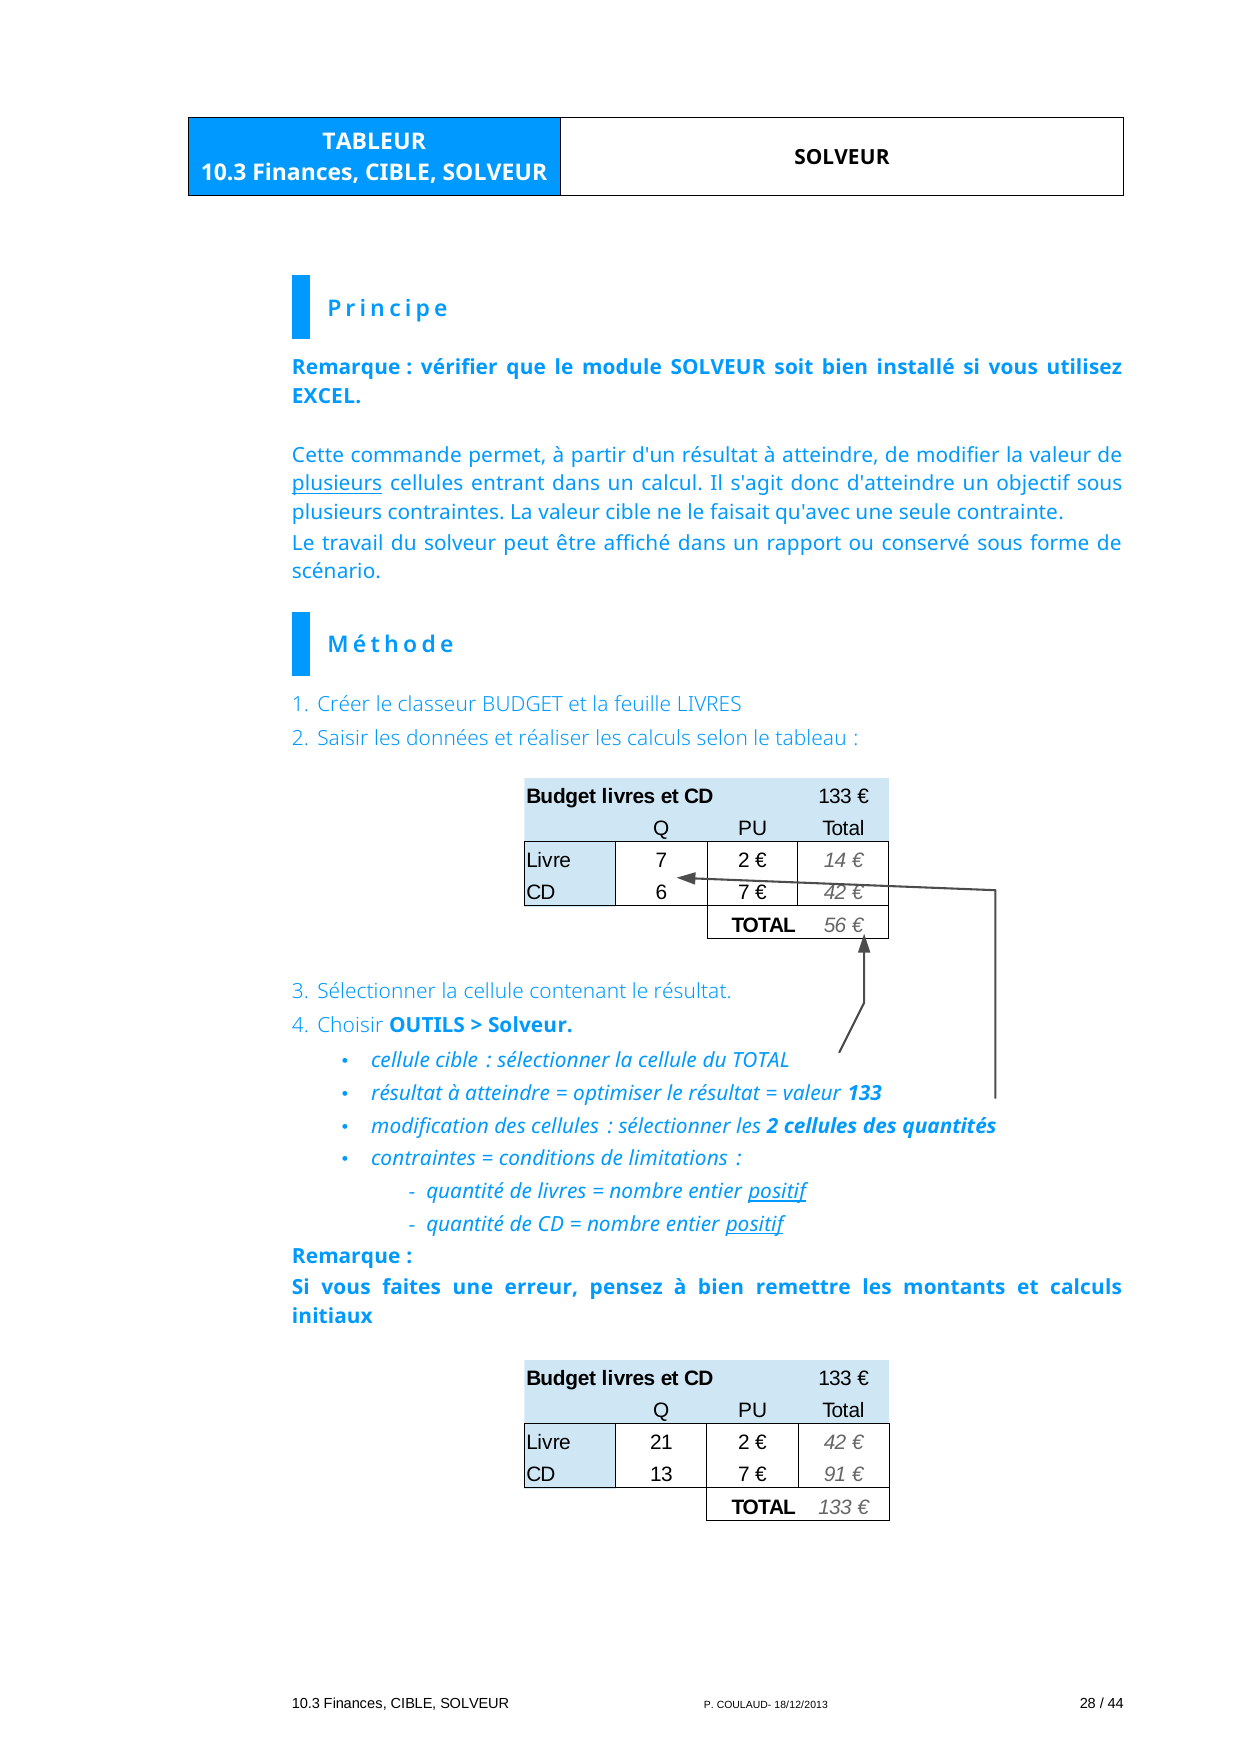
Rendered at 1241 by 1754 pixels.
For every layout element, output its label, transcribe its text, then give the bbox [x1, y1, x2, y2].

text Cette commande permet, à partir d'un résultat à atteindre, de modifier la valeur de plusieurs cellules entrant dans un calcul. Il s'agit donc d'atteindre un objectif sous plusieurs contraintes. La valeur cible ne le faisait qu'avec une seule contrainte. [292, 440, 1123, 525]
table_header SOLVEUR [561, 118, 1123, 195]
list quantité de CD = nombre entier positif [408, 1209, 1123, 1237]
list [997, 1010, 1123, 1039]
list [848, 1010, 994, 1039]
text Si vous faites une erreur, pensez à bien remettre les montants et calculs initiaux [292, 1272, 1123, 1329]
list [997, 1045, 1123, 1074]
list Sélectionner la cellule contenant le résultat. [292, 976, 863, 1004]
list modification des cellules : sélectionner les 2 cellules des quantités [342, 1111, 1123, 1139]
text Remarque : vérifier que le module SOLVEUR soit bien installé si vous utilisez EXCEL. [292, 352, 1123, 438]
list quantité de livres = nombre entier positif [408, 1176, 1123, 1204]
list résultat à atteindre = optimiser le résultat = valeur 133 [342, 1078, 1123, 1106]
list cellule cible : sélectionner la cellule du TOTAL [342, 1045, 994, 1074]
text Le travail du solveur peut être affiché dans un rapport ou conservé sous forme de scénario. [292, 527, 1123, 584]
list Créer le classeur BUDGET et la feuille LIVRES [292, 688, 1123, 717]
subtitle Principe [310, 275, 1123, 339]
list contraintes = conditions de limitations : [342, 1143, 1123, 1172]
list [866, 976, 994, 1004]
list [997, 976, 1123, 1004]
list Saisir les données et réaliser les calculs selon le tableau : [292, 723, 1123, 752]
subtitle Méthode [310, 612, 1123, 676]
list Choisir OUTILS > Solveur. [292, 1010, 858, 1039]
text Remarque : [292, 1241, 1123, 1270]
